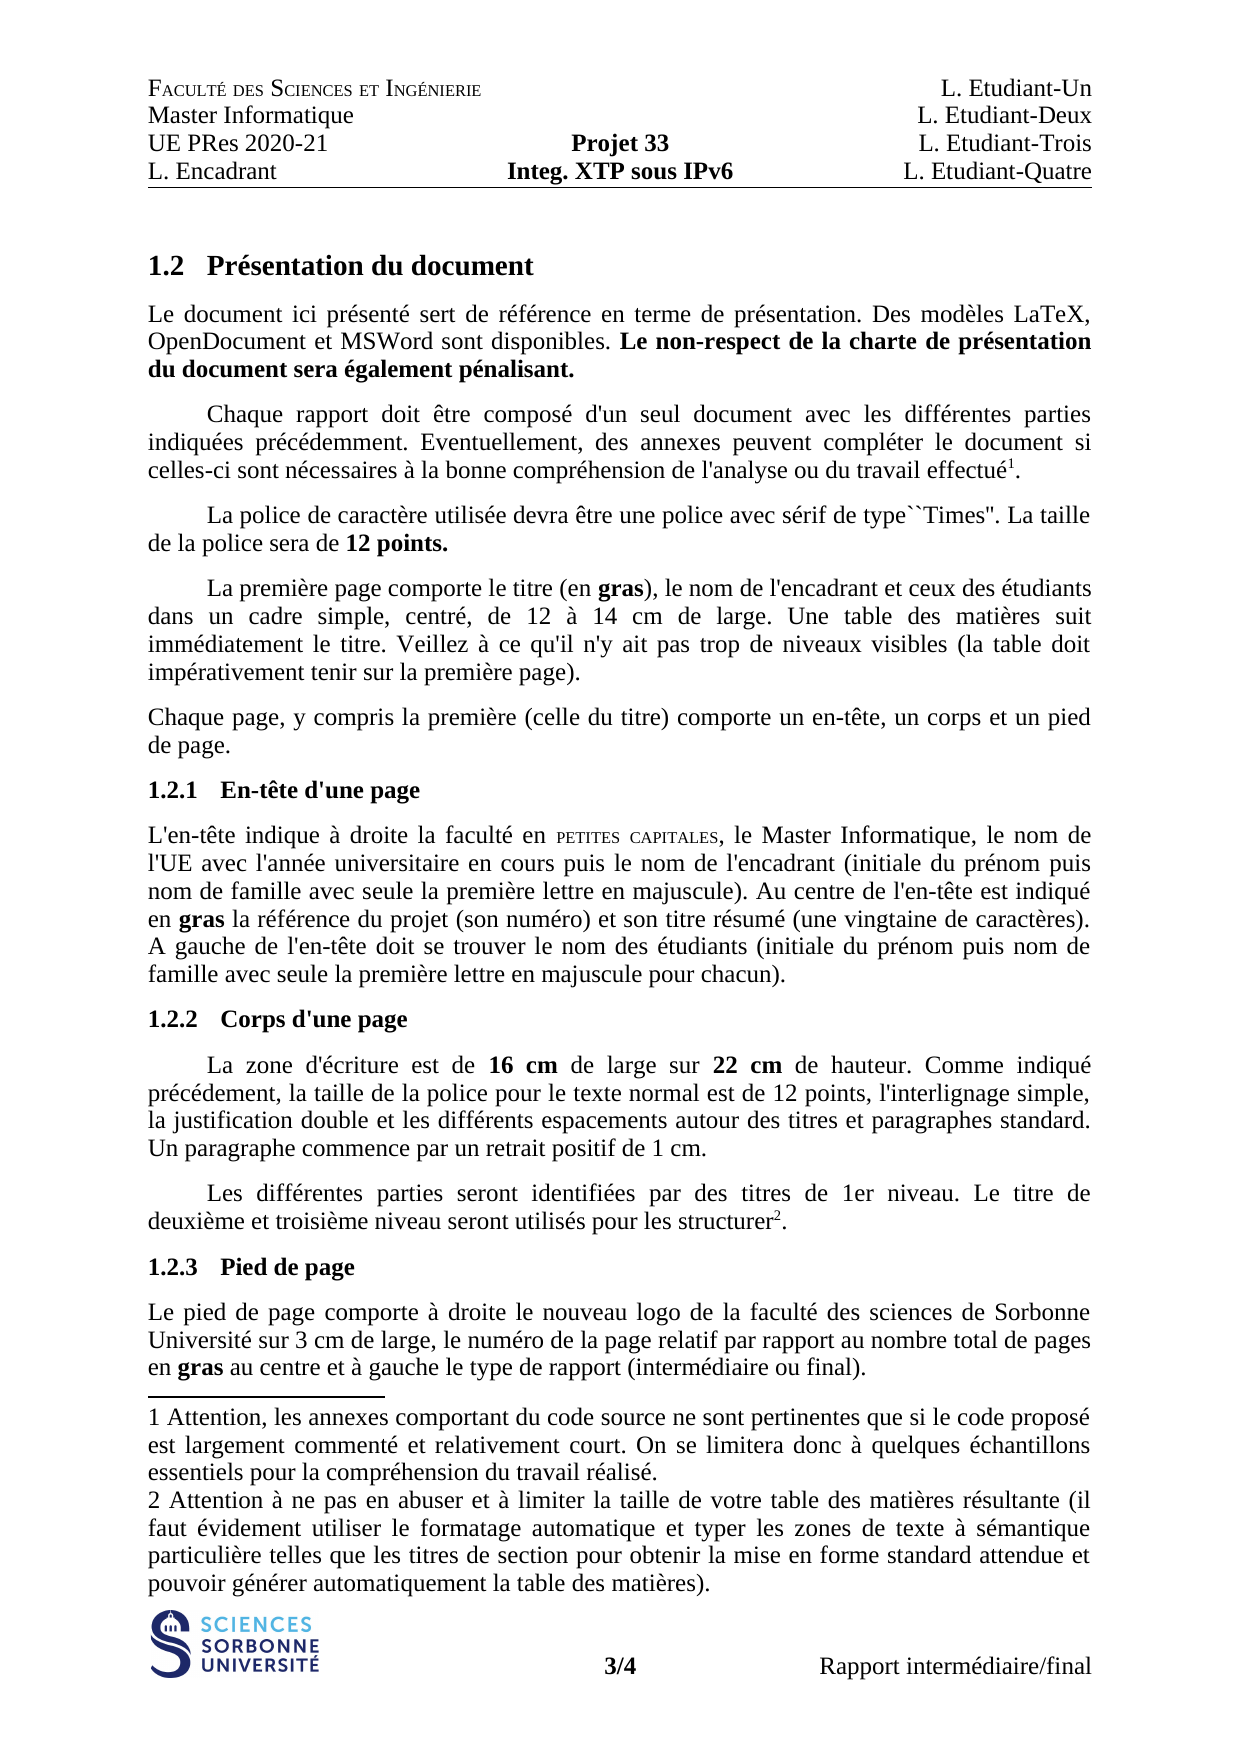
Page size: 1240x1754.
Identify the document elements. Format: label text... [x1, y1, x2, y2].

text Les différentes parties seront identifiées par des titres de 1er niveau. Le titre de deuxième et troisième niveau seront utilisés pour les structurer. [148, 1179, 1092, 1235]
text La zone d'écriture est de 16 cm de large sur 22 cm de hauteur. Comme indiqué précédement, la taille de la police pour le texte normal est de 12 points, l'interlignage simple, la justification double et les différents espacements autour des titres et paragraphes standard. Un paragraphe commence par un retrait positif de 1 cm. [148, 1051, 1092, 1162]
subtitle En-tête d'une page [148, 776, 1092, 804]
subtitle Corps d'une page [148, 1006, 1092, 1033]
text Le pied de page comporte à droite le nouveau logo de la faculté des sciences de Sorbonne Université sur 3 cm de large, le numéro de la page relatif par rapport au nombre total de pages en gras au centre et à gauche le type de rapport (intermédiaire ou final). [148, 1298, 1092, 1381]
text La police de caractère utilisée devra être une police avec sérif de type``Times''. La taille de la police sera de 12 points. [148, 501, 1092, 557]
text Attention à ne pas en abuser et à limiter la taille de votre table des matières résultante (il faut évidement utiliser le formatage automatique et typer les zones de texte à sémantique particulière telles que les titres de section pour obtenir la mise en forme standard attendue et pouvoir générer automatiquement la table des matières). [148, 1486, 1092, 1597]
picture [150, 1610, 319, 1678]
subtitle Présentation du document [148, 250, 1092, 282]
text Attention, les annexes comportant du code source ne sont pertinentes que si le code proposé est largement commenté et relativement court. On se limitera donc à quelques échantillons essentiels pour la compréhension du travail réalisé. [148, 1403, 1092, 1486]
text Chaque page, y compris la première (celle du titre) comporte un en-tête, un corps et un pied de page. [148, 703, 1092, 758]
subtitle Pied de page [148, 1253, 1092, 1280]
text Le document ici présenté sert de référence en terme de présentation. Des modèles LaTeX, OpenDocument et MSWord sont disponibles. Le non-respect de la charte de présentation du document sera également pénalisant. [148, 300, 1092, 383]
text La première page comporte le titre (en gras), le nom de l'encadrant et ceux des étudiants dans un cadre simple, centré, de 12 à 14 cm de large. Une table des matières suit immédiatement le titre. Veillez à ce qu'il n'y ait pas trop de niveaux visibles (la table doit impérativement tenir sur la première page). [148, 574, 1092, 685]
text Chaque rapport doit être composé d'un seul document avec les différentes parties indiquées précédemment. Eventuellement, des annexes peuvent compléter le document si celles-ci sont nécessaires à la bonne compréhension de l'analyse ou du travail effectué. [148, 401, 1092, 484]
text L'en-tête indique à droite la faculté en petites capitales, le Master Informatique, le nom de l'UE avec l'année universitaire en cours puis le nom de l'encadrant (initiale du prénom puis nom de famille avec seule la première lettre en majuscule). Au centre de l'en-tête est indiqué en gras la référence du projet (son numéro) et son titre résumé (une vingtaine de caractères). A gauche de l'en-tête doit se trouver le nom des étudiants (initiale du prénom puis nom de famille avec seule la première lettre en majuscule pour chacun). [148, 822, 1092, 988]
